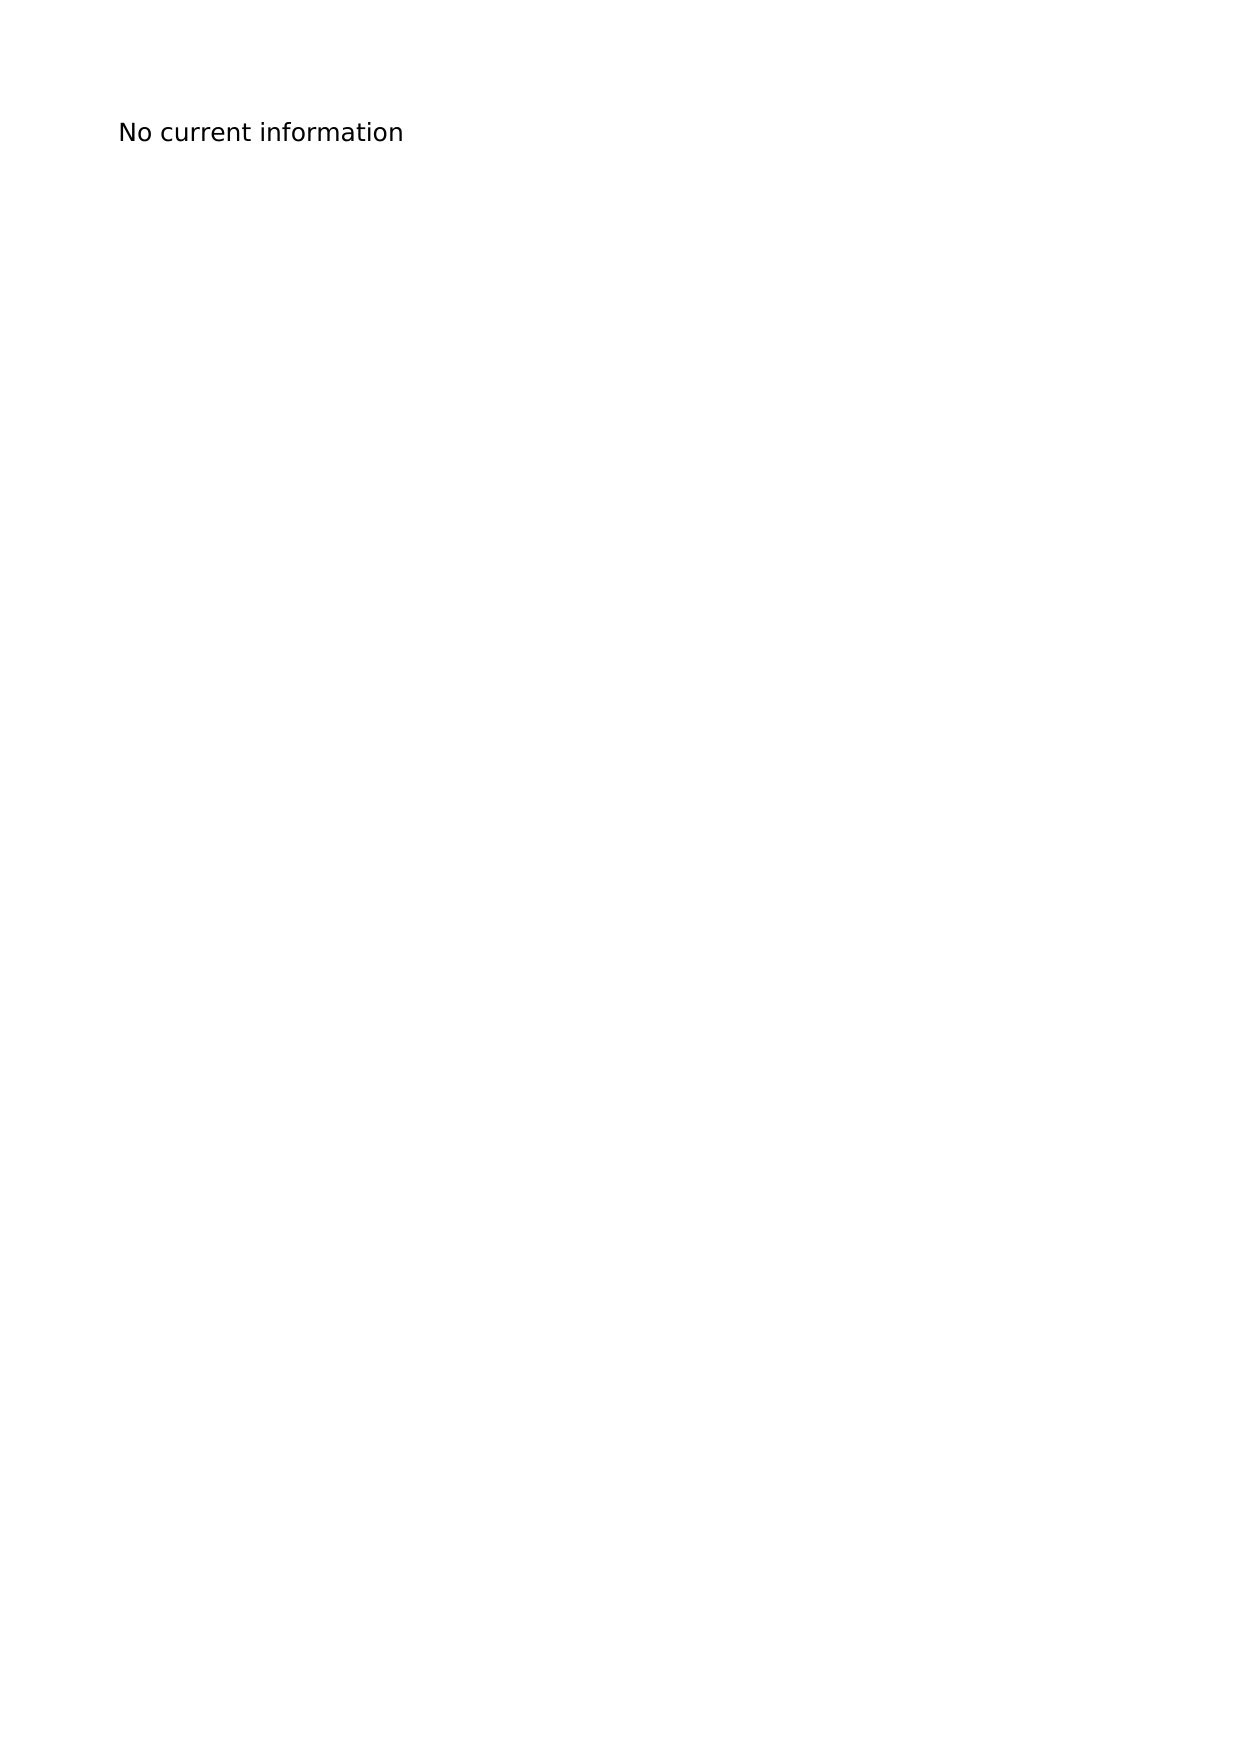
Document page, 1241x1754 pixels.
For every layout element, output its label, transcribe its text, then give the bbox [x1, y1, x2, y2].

text No current information [118, 118, 1122, 147]
